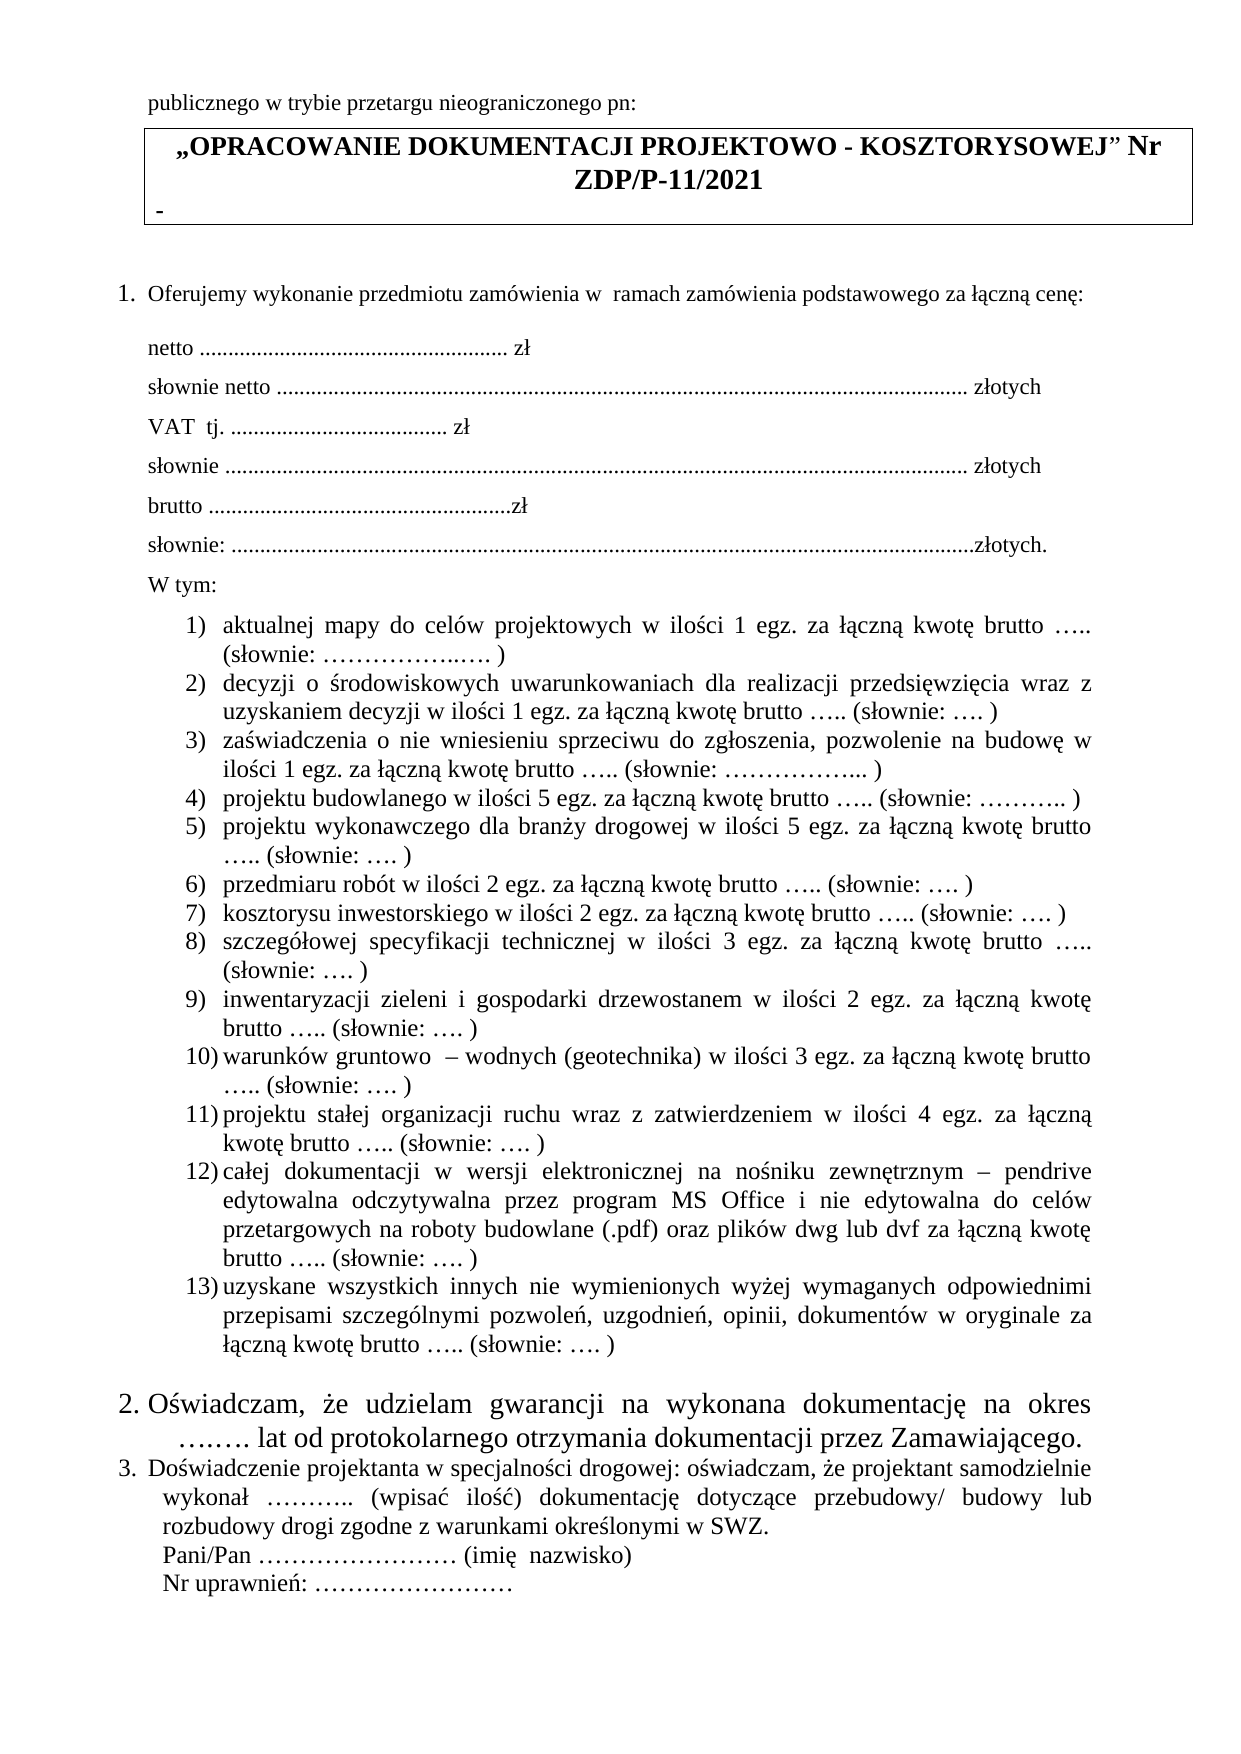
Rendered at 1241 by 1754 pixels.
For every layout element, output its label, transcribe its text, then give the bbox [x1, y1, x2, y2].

list przedmiaru robót w ilości 2 egz. za łączną kwotę brutto ….. (słownie: …. ) [185, 869, 1092, 898]
list kosztorysu inwestorskiego w ilości 2 egz. za łączną kwotę brutto ….. (słownie: …. ) [185, 898, 1092, 926]
list aktualnej mapy do celów projektowych w ilości 1 egz. za łączną kwotę brutto ….. (słownie: ……………..…. ) [185, 610, 1092, 668]
list projektu stałej organizacji ruchu wraz z zatwierdzeniem w ilości 4 egz. za łączną kwotę brutto ….. (słownie: …. ) [185, 1099, 1092, 1156]
list warunków gruntowo – wodnych (geotechnika) w ilości 3 egz. za łączną kwotę brutto ….. (słownie: …. ) [185, 1041, 1092, 1099]
text W tym: [148, 571, 1092, 597]
table_header „OPRACOWANIE DOKUMENTACJI PROJEKTOWO - KOSZTORYSOWEJ” Nr ZDP/P-11/2021 - [145, 129, 1192, 224]
text publicznego w trybie przetargu nieograniczonego pn: [148, 89, 1167, 115]
list uzyskane wszystkich innych nie wymienionych wyżej wymaganych odpowiednimi przepisami szczególnymi pozwoleń, uzgodnień, opinii, dokumentów w oryginale za łączną kwotę brutto ….. (słownie: …. ) [185, 1271, 1092, 1358]
list Doświadczenie projektanta w specjalności drogowej: oświadczam, że projektant samodzielnie wykonał ……….. (wpisać ilość) dokumentację dotyczące przebudowy/ budowy lub rozbudowy drogi zgodne z warunkami określonymi w SWZ. [118, 1453, 1092, 1540]
list inwentaryzacji zieleni i gospodarki drzewostanem w ilości 2 egz. za łączną kwotę brutto ….. (słownie: …. ) [185, 984, 1092, 1041]
list Oferujemy wykonanie przedmiotu zamówienia w ramach zamówienia podstawowego za łączną cenę: [117, 278, 1167, 307]
list szczegółowej specyfikacji technicznej w ilości 3 egz. za łączną kwotę brutto ….. (słownie: …. ) [185, 926, 1092, 984]
list zaświadczenia o nie wniesieniu sprzeciwu do zgłoszenia, pozwolenie na budowę w ilości 1 egz. za łączną kwotę brutto ….. (słownie: ……………... ) [185, 725, 1092, 783]
list całej dokumentacji w wersji elektronicznej na nośniku zewnętrznym – pendrive edytowalna odczytywalna przez program MS Office i nie edytowalna do celów przetargowych na roboty budowlane (.pdf) oraz plików dwg lub dvf za łączną kwotę brutto ….. (słownie: …. ) [185, 1156, 1092, 1271]
text Pani/Pan …………………… (imię nazwisko) [162, 1540, 1092, 1568]
list projektu wykonawczego dla branży drogowej w ilości 5 egz. za łączną kwotę brutto ….. (słownie: …. ) [185, 811, 1092, 869]
text VAT tj. ...................................... zł słownie .................................................................................................................................. złotych brutto .....................................................zł słownie: ..................................................................................................................................złotych. [148, 413, 1092, 557]
text netto ...................................................... zł słownie netto ......................................................................................................................... złotych [148, 334, 1092, 399]
list projektu budowlanego w ilości 5 egz. za łączną kwotę brutto ….. (słownie: ……….. ) [185, 783, 1092, 811]
text Nr uprawnień: …………………… [162, 1568, 1092, 1597]
list Oświadczam, że udzielam gwarancji na wykonana dokumentację na okres ….…. lat od protokolarnego otrzymania dokumentacji przez Zamawiającego. [118, 1386, 1092, 1453]
list decyzji o środowiskowych uwarunkowaniach dla realizacji przedsięwzięcia wraz z uzyskaniem decyzji w ilości 1 egz. za łączną kwotę brutto ….. (słownie: …. ) [185, 668, 1092, 725]
